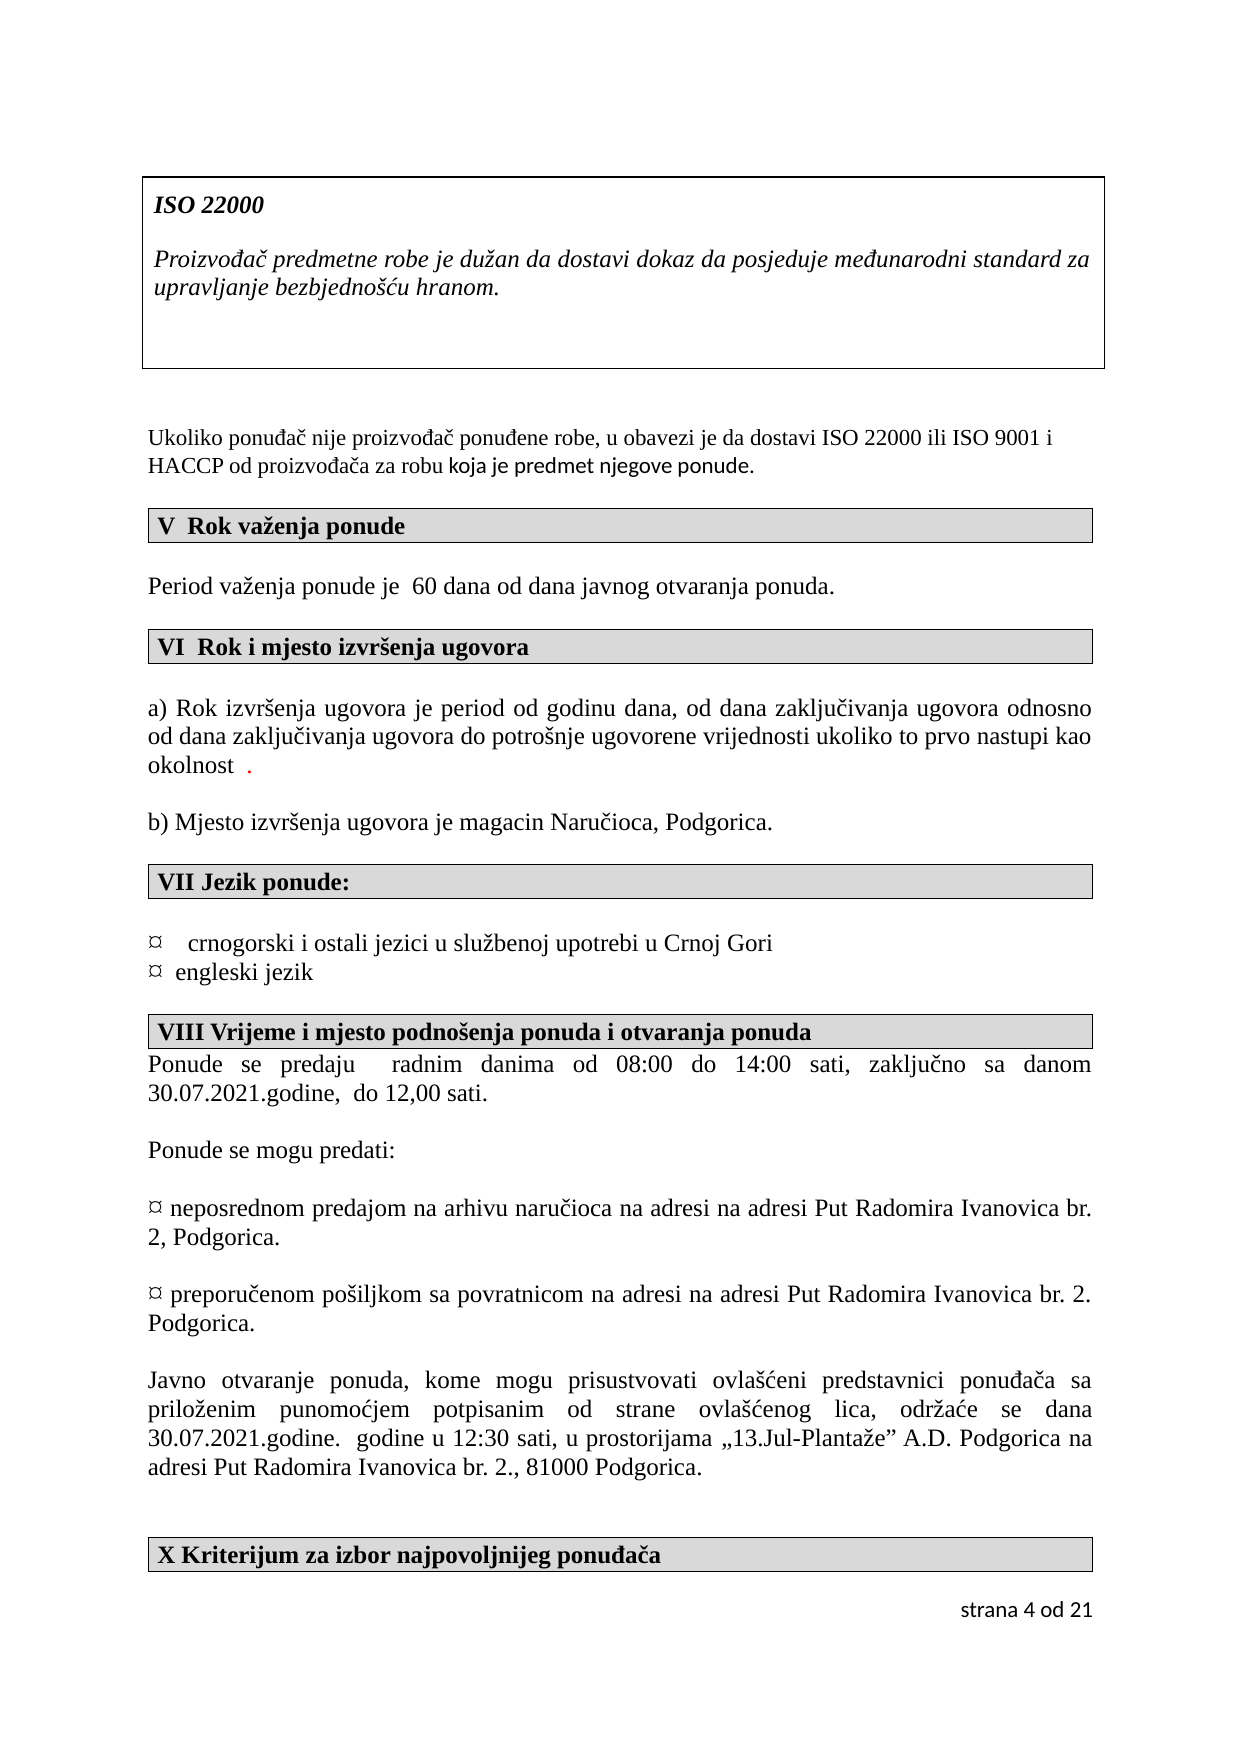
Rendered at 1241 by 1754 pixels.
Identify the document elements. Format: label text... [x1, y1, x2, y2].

text  crnogorski i ostali jezici u službenoj upotrebi u Crnoj Gori [148, 928, 1093, 957]
text  neposrednom predajom na arhivu naručioca na adresi na adresi Put Radomira Ivanovica br. 2, Podgorica. [148, 1193, 1093, 1251]
text Ponude se predaju radnim danima od 08:00 do 14:00 sati, zaključno sa danom 30.07.2021.godine, do 12,00 sati. [148, 1049, 1093, 1107]
text Javno otvaranje ponuda, kome mogu prisustvovati ovlašćeni predstavnici ponuđača sa priloženim punomoćjem potpisanim od strane ovlašćenog lica, održaće se dana 30.07.2021.godine. godine u 12:30 sati, u prostorijama „13.Jul-Plantaže” A.D. Podgorica na adresi Put Radomira Ivanovica br. 2., 81000 Podgorica. [148, 1366, 1093, 1481]
text Period važenja ponude je 60 dana od dana javnog otvaranja ponuda. [148, 571, 1093, 600]
text VI Rok i mjesto izvršenja ugovora [149, 630, 1092, 663]
text  preporučenom pošiljkom sa povratnicom na adresi na adresi Put Radomira Ivanovica br. 2. Podgorica. [148, 1279, 1093, 1337]
text VII Jezik ponude: [149, 865, 1092, 898]
text b) Mjesto izvršenja ugovora je magacin Naručioca, Podgorica. [148, 807, 1093, 836]
text V Rok važenja ponude [149, 509, 1092, 542]
table_header ISO 22000 Proizvođač predmetne robe je dužan da dostavi dokaz da posjeduje međunarodni standard za upravljanje bezbjednošću hranom. [143, 178, 1104, 367]
text VIII Vrijeme i mjesto podnošenja ponuda i otvaranja ponuda [149, 1015, 1092, 1048]
text  engleski jezik [148, 957, 1093, 986]
text a) Rok izvršenja ugovora je period od godinu dana, od dana zaključivanja ugovora odnosno od dana zaključivanja ugovora do potrošnje ugovorene vrijednosti ukoliko to prvo nastupi kao okolnost . [148, 693, 1093, 779]
text Ponude se mogu predati: [148, 1136, 1093, 1164]
text Ukoliko ponuđač nije proizvođač ponuđene robe, u obavezi je da dostavi ISO 22000 ili ISO 9001 i HACCP od proizvođača za robu koja je predmet njegove ponude. [148, 424, 1093, 479]
text X Kriterijum za izbor najpovoljnijeg ponuđača [149, 1538, 1092, 1571]
